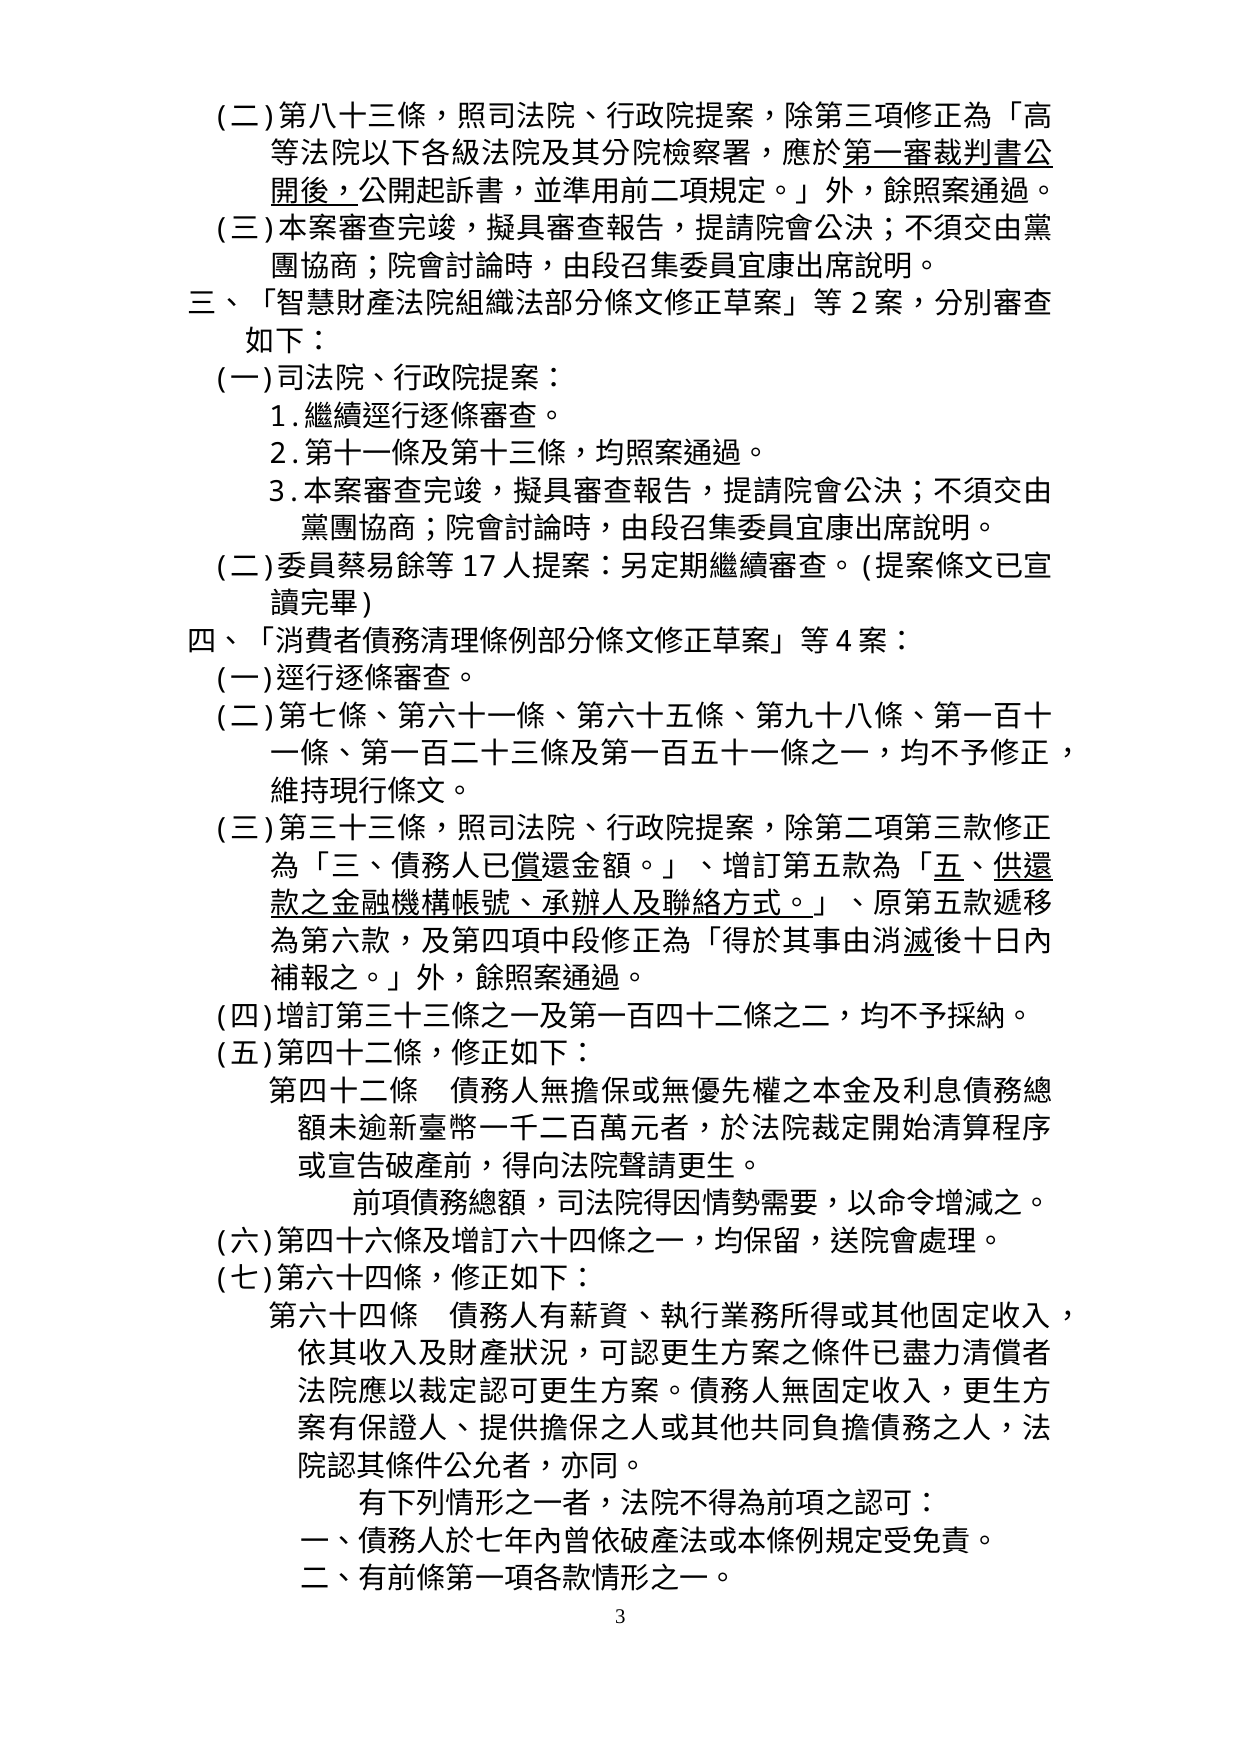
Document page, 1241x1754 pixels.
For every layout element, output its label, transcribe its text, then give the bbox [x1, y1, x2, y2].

text (一)司法院、行政院提案： [212, 359, 1053, 396]
text 二、有前條第一項各款情形之一。 [300, 1559, 1053, 1596]
text 第四十二條 債務人無擔保或無優先權之本金及利息債務總額未逾新臺幣一千二百萬元者，於法院裁定開始清算程序或宣告破產前，得向法院聲請更生。 [268, 1071, 1053, 1184]
text 1.繼續逕行逐條審查。 [269, 396, 1053, 434]
text (五)第四十二條，修正如下： [212, 1034, 1053, 1071]
text 第六十四條 債務人有薪資、執行業務所得或其他固定收入，依其收入及財產狀況，可認更生方案之條件已盡力清償者，法院應以裁定認可更生方案。債務人無固定收入，更生方案有保證人、提供擔保之人或其他共同負擔債務之人，法院認其條件公允者，亦同。 [268, 1296, 1053, 1484]
text (六)第四十六條及增訂六十四條之一，均保留，送院會處理。 [212, 1221, 1053, 1259]
text (二)第八十三條，照司法院、行政院提案，除第三項修正為「高等法院以下各級法院及其分院檢察署，應於第一審裁判書公開後，公開起訴書，並準用前二項規定。」外，餘照案通過。 [212, 96, 1053, 209]
text 2.第十一條及第十三條，均照案通過。 [269, 434, 1053, 471]
text (七)第六十四條，修正如下： [212, 1259, 1053, 1296]
text (一)逕行逐條審查。 [212, 659, 1053, 696]
text (二)委員蔡易餘等17人提案：另定期繼續審查。(提案條文已宣讀完畢) [212, 546, 1053, 621]
text 三、「智慧財產法院組織法部分條文修正草案」等2案，分別審查如下： [187, 284, 1053, 359]
text 一、債務人於七年內曾依破產法或本條例規定受免責。 [300, 1521, 1053, 1559]
text 四、「消費者債務清理條例部分條文修正草案」等4案： [187, 621, 1053, 659]
text (四)增訂第三十三條之一及第一百四十二條之二，均不予採納。 [212, 996, 1053, 1034]
text (三)第三十三條，照司法院、行政院提案，除第二項第三款修正為「三、債務人已償還金額。」、增訂第五款為「五、供還款之金融機構帳號、承辦人及聯絡方式。」、原第五款遞移為第六款，及第四項中段修正為「得於其事由消滅後十日內補報之。」外，餘照案通過。 [212, 809, 1053, 996]
text (二)第七條、第六十一條、第六十五條、第九十八條、第一百十一條、第一百二十三條及第一百五十一條之一，均不予修正，維持現行條文。 [212, 696, 1053, 809]
text 3.本案審查完竣，擬具審查報告，提請院會公決；不須交由黨團協商；院會討論時，由段召集委員宜康出席說明。 [268, 471, 1053, 546]
text (三)本案審查完竣，擬具審查報告，提請院會公決；不須交由黨團協商；院會討論時，由段召集委員宜康出席說明。 [212, 209, 1053, 284]
text 前項債務總額，司法院得因情勢需要，以命令增減之。 [293, 1184, 1053, 1221]
text 有下列情形之一者，法院不得為前項之認可： [300, 1484, 1053, 1521]
